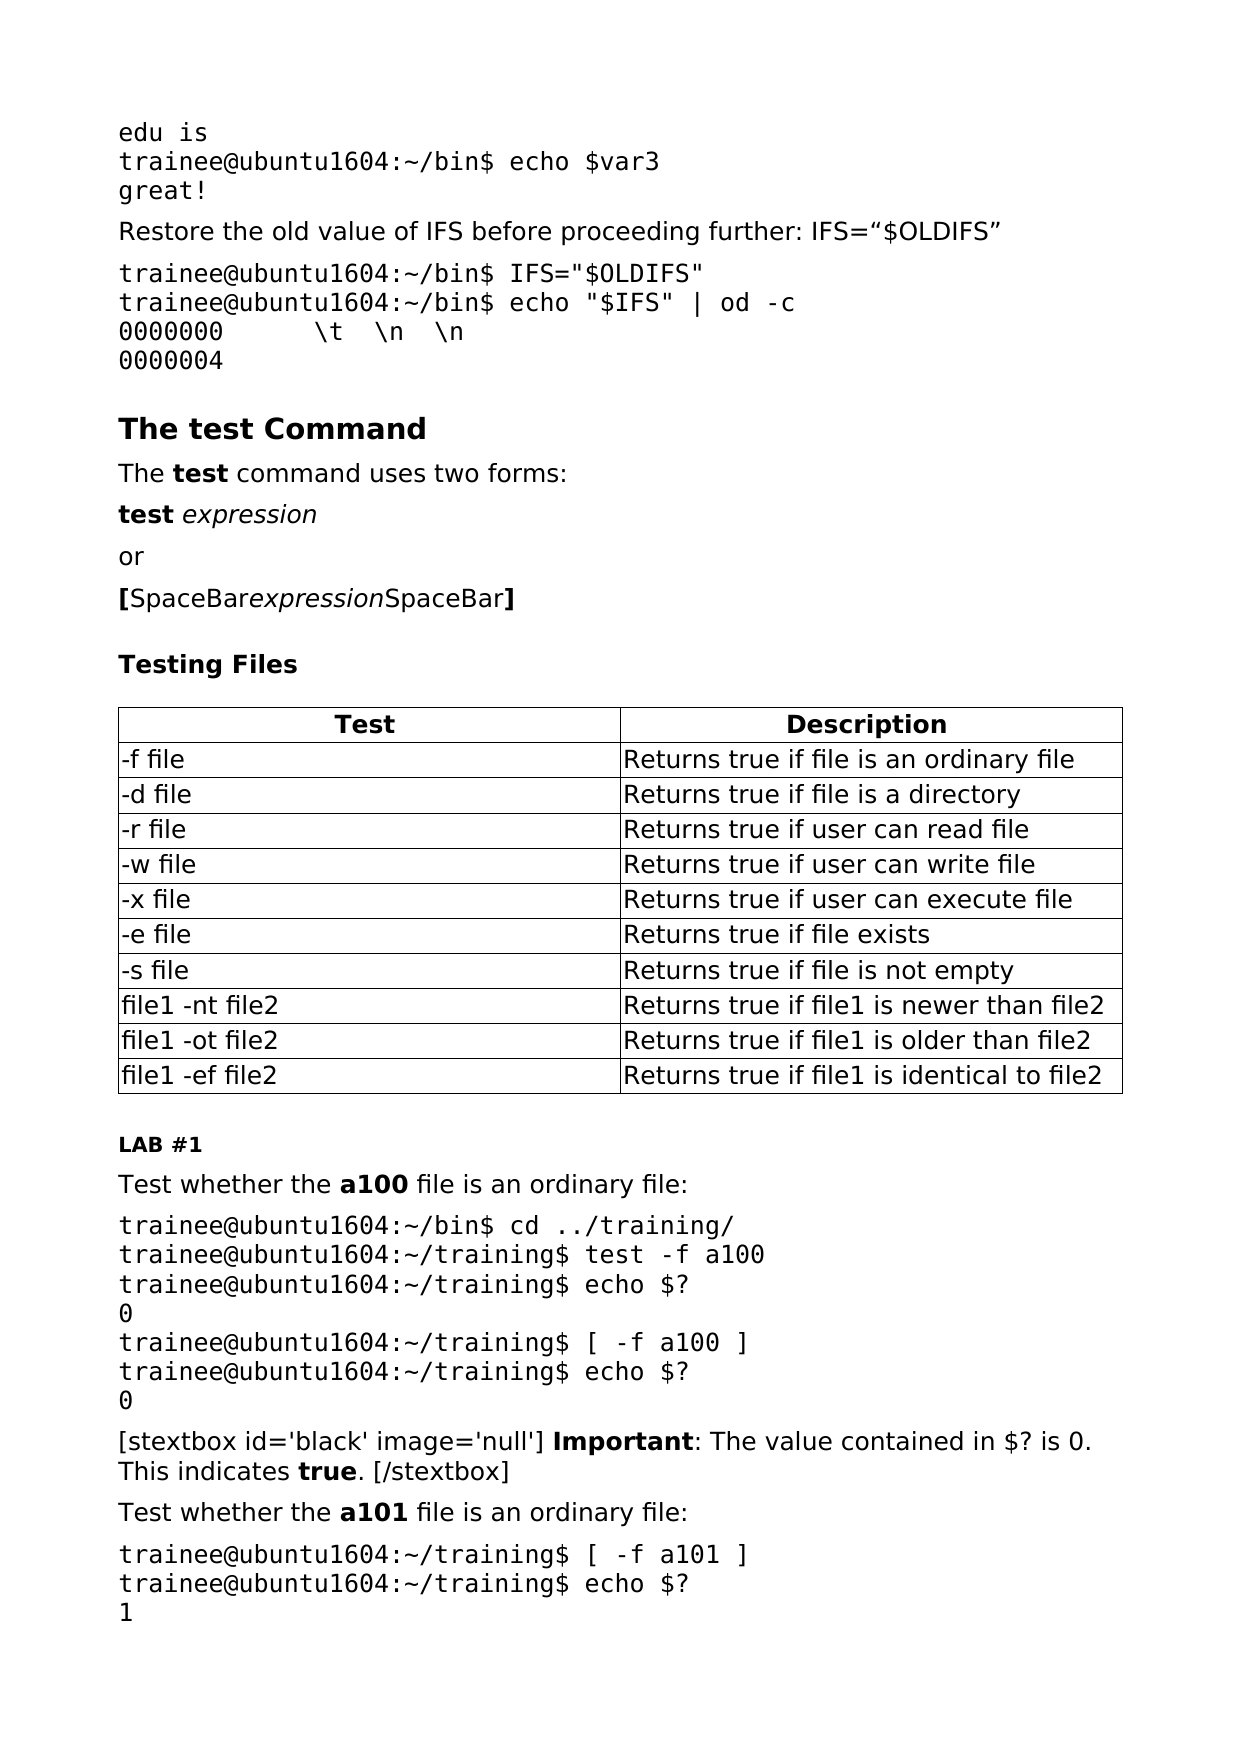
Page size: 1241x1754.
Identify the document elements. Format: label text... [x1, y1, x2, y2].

table_cell Returns true if file is an ordinary file [621, 743, 1122, 777]
subtitle Testing Files [118, 651, 1122, 680]
text Test whether the a100 file is an ordinary file: [118, 1170, 1122, 1199]
text test expression [118, 501, 1122, 530]
text trainee@ubuntu1604:~/bin$ IFS="$OLDIFS" trainee@ubuntu1604:~/bin$ echo "$IFS" | od -c 0000000 \t \n \n 0000004 [118, 259, 1122, 376]
text [stextbox id='black' image='null'] Important: The value contained in $? is 0. This indicates true. [/stextbox] [118, 1427, 1122, 1486]
table_cell -r file [119, 814, 620, 847]
text [SpaceBarexpressionSpaceBar] [118, 584, 1122, 613]
table_cell Returns true if user can read file [621, 814, 1122, 847]
text Test whether the a101 file is an ordinary file: [118, 1498, 1122, 1527]
table_cell file1 -ef file2 [119, 1059, 620, 1093]
table_cell -s file [119, 954, 620, 988]
text or [118, 542, 1122, 571]
text The test command uses two forms: [118, 459, 1122, 488]
table_cell Returns true if file is not empty [621, 954, 1122, 988]
table_cell -e file [119, 919, 620, 953]
table_cell Returns true if file exists [621, 919, 1122, 953]
table_cell Returns true if file1 is older than file2 [621, 1024, 1122, 1058]
table_cell Returns true if user can execute file [621, 884, 1122, 918]
table_cell -x file [119, 884, 620, 918]
table_cell Returns true if file1 is identical to file2 [621, 1059, 1122, 1093]
subtitle The test Command [118, 412, 1122, 446]
table_cell file1 -nt file2 [119, 989, 620, 1023]
table_cell -w file [119, 849, 620, 883]
text Restore the old value of IFS before proceeding further: IFS=“$OLDIFS” [118, 217, 1122, 247]
table_cell -f file [119, 743, 620, 777]
text trainee@ubuntu1604:~/bin$ cd ../training/ trainee@ubuntu1604:~/training$ test -f a100 trainee@ubuntu1604:~/training$ echo $? 0 trainee@ubuntu1604:~/training$ [ -f a100 ] trainee@ubuntu1604:~/training$ echo $? 0 [118, 1212, 1122, 1416]
table_cell file1 -ot file2 [119, 1024, 620, 1058]
table_cell Returns true if file1 is newer than file2 [621, 989, 1122, 1023]
table_header Description [621, 708, 1122, 742]
table_header Test [119, 708, 620, 742]
table_cell -d file [119, 778, 620, 812]
table_cell Returns true if user can write file [621, 849, 1122, 883]
text trainee@ubuntu1604:~/training$ [ -f a101 ] trainee@ubuntu1604:~/training$ echo $? 1 [118, 1540, 1122, 1627]
subtitle LAB #1 [118, 1133, 1122, 1157]
table_cell Returns true if file is a directory [621, 778, 1122, 812]
text edu is trainee@ubuntu1604:~/bin$ echo $var3 great! [118, 118, 1122, 206]
